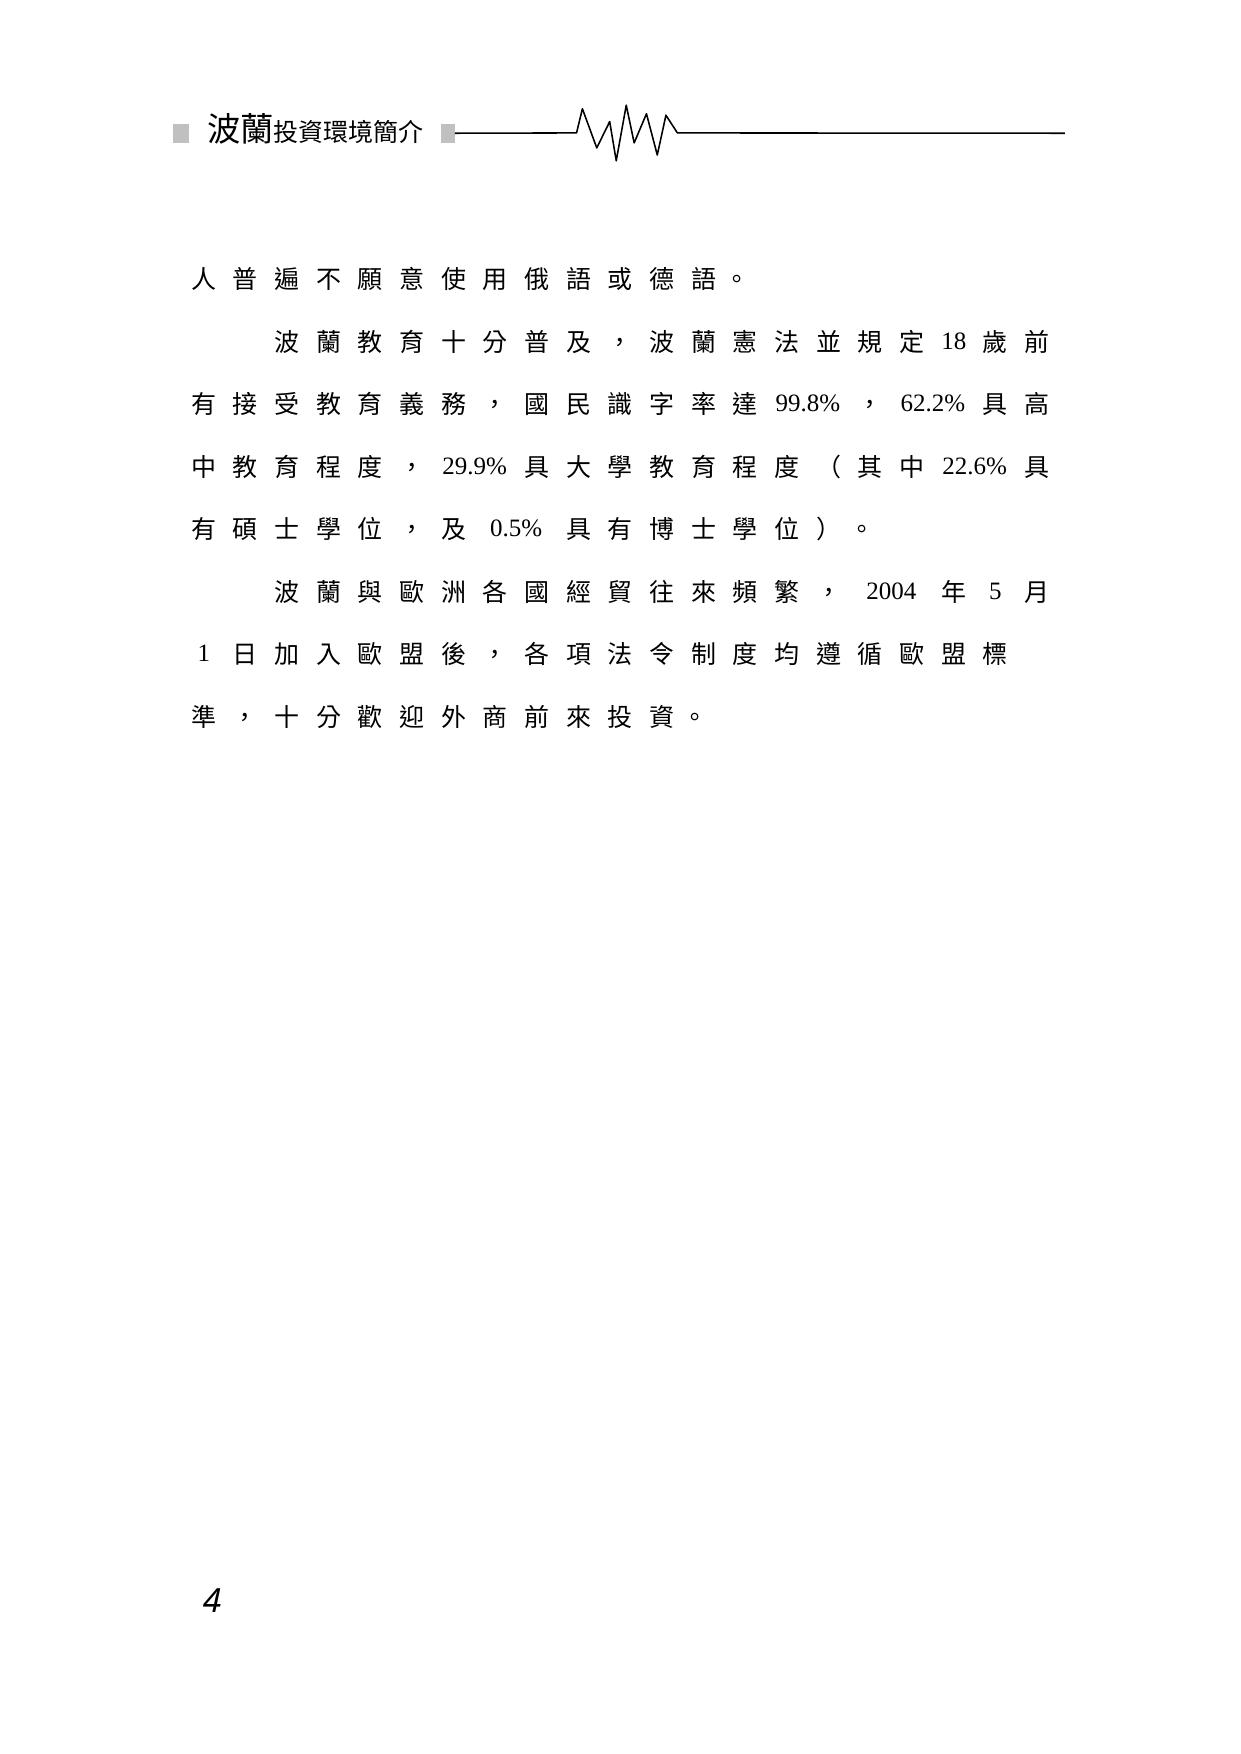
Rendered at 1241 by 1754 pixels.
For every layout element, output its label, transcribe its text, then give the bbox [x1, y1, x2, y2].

text 人普遍不願意使用俄語或德語。 [183, 236, 1058, 299]
text 波蘭教育十分普及，波蘭憲法並規定18歲前有接受教育義務，國民識字率達99.8%，62.2%具高中教育程度，29.9%具大學教育程度（其中22.6%具有碩士學位，及0.5%具有博士學位）。 [183, 299, 1058, 549]
text 波蘭與歐洲各國經貿往來頻繁，2004年5月1日加入歐盟後，各項法令制度均遵循歐盟標準，十分歡迎外商前來投資。 [183, 549, 1058, 736]
